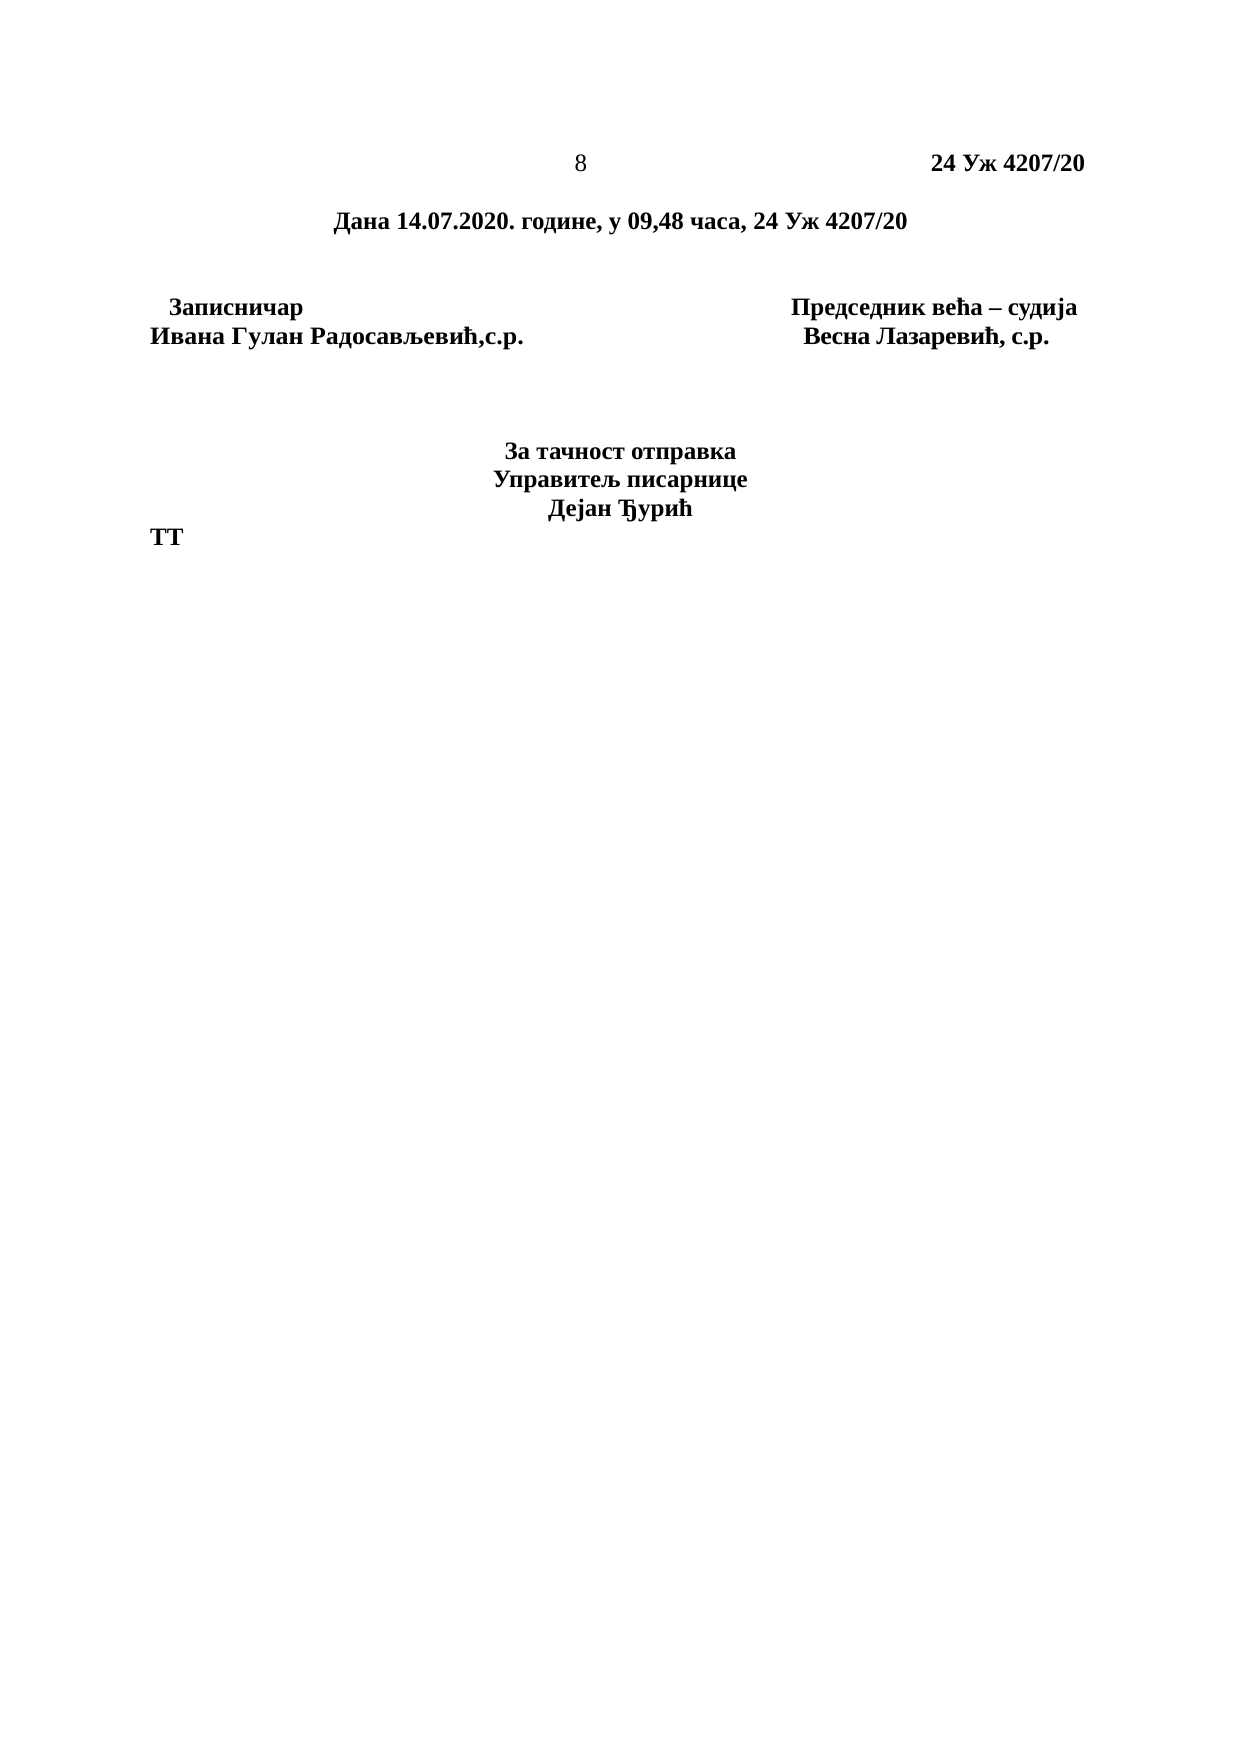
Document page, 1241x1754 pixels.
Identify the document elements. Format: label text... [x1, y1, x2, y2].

text Управитељ писарнице [150, 464, 1091, 493]
text За тачност отправка [150, 436, 1091, 464]
text Дејан Ђурић [150, 493, 1091, 522]
text ТТ [150, 522, 1091, 551]
text Записничар Председник већа – судија [150, 292, 1091, 321]
text Ивана Гулан Радосављевић,с.р. Весна Лазаревић, с.р. [150, 321, 1091, 349]
text Дана 14.07.2020. године, у 09,48 часа, 24 Уж 4207/20 [150, 206, 1091, 234]
